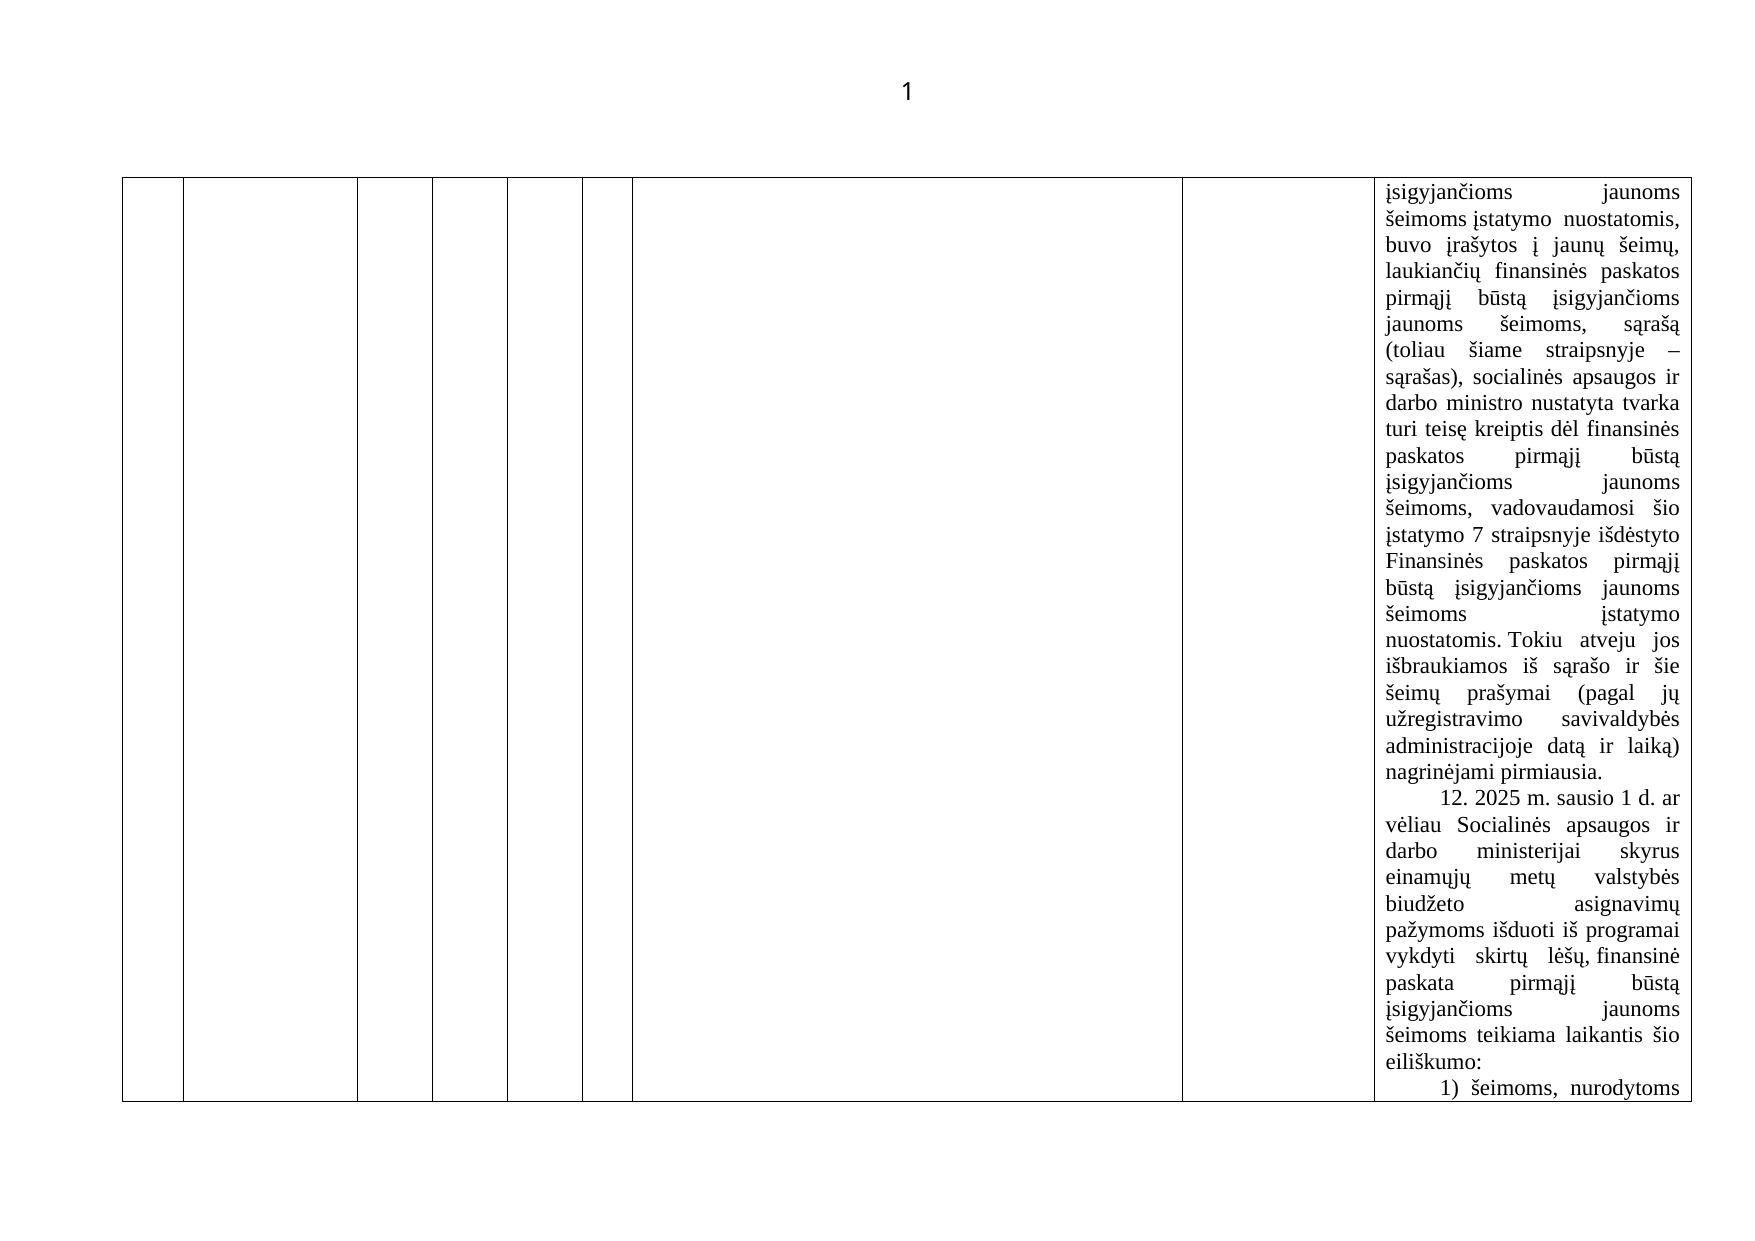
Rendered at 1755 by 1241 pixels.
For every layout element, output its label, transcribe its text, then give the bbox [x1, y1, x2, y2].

table_cell [1183, 178, 1374, 1101]
table_cell [123, 178, 183, 1101]
table_cell [583, 178, 632, 1101]
table_cell [508, 178, 582, 1101]
table_cell [433, 178, 507, 1101]
table_cell [633, 178, 1182, 1101]
table_cell įsigyjančioms jaunoms šeimoms įstatymo nuostatomis, buvo įrašytos į jaunų šeimų, laukiančių finansinės paskatos pirmąjį būstą įsigyjančioms jaunoms šeimoms, sąrašą (toliau šiame straipsnyje – sąrašas), socialinės apsaugos ir darbo ministro nustatyta tvarka turi teisę kreiptis dėl finansinės paskatos pirmąjį būstą įsigyjančioms jaunoms šeimoms, vadovaudamosi šio įstatymo 7 straipsnyje išdėstyto Finansinės paskatos pirmąjį būstą įsigyjančioms jaunoms šeimoms įstatymo nuostatomis. Tokiu atveju jos išbraukiamos iš sąrašo ir šie šeimų prašymai (pagal jų užregistravimo savivaldybės administracijoje datą ir laiką) nagrinėjami pirmiausia. 12. 2025 m. sausio 1 d. ar vėliau Socialinės apsaugos ir darbo ministerijai skyrus einamųjų metų valstybės biudžeto asignavimų pažymoms išduoti iš programai vykdyti skirtų lėšų, finansinė paskata pirmąjį būstą įsigyjančioms jaunoms šeimoms teikiama laikantis šio eiliškumo: 1) šeimoms, nurodytoms [1375, 178, 1691, 1101]
table_cell [358, 178, 432, 1101]
table_cell [184, 178, 357, 1101]
